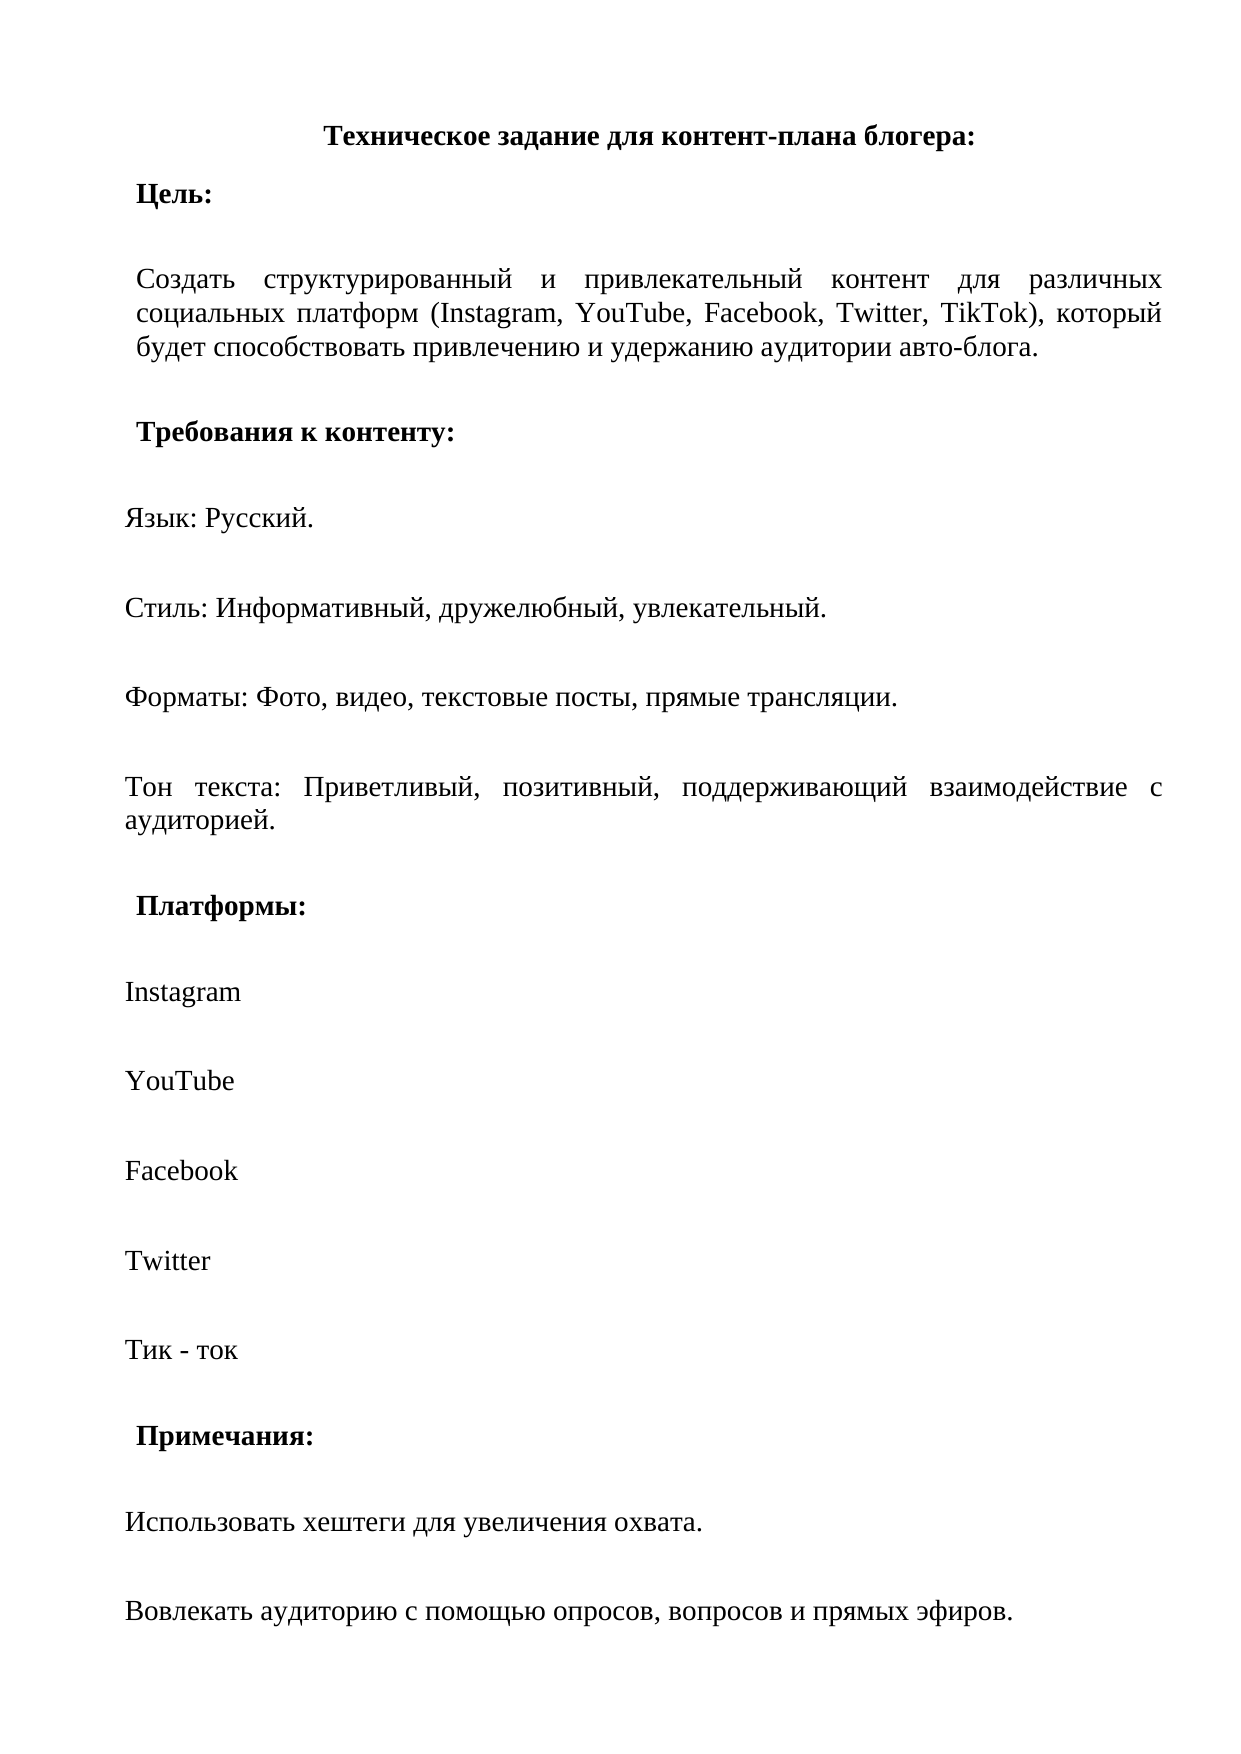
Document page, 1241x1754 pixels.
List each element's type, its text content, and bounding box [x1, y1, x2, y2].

text Техническое задание для контент-плана блогера: [136, 118, 1163, 152]
text Тон текста: Приветливый, позитивный, поддерживающий взаимодействие с аудиторией. [124, 769, 1163, 836]
text Instagram [124, 974, 1163, 1007]
text Вовлекать аудиторию с помощью опросов, вопросов и прямых эфиров. [124, 1593, 1163, 1627]
text Использовать хештеги для увеличения охвата. [124, 1504, 1163, 1537]
text Платформы: [136, 888, 1163, 922]
text Требования к контенту: [136, 414, 1163, 448]
text Twitter [124, 1243, 1163, 1276]
text Цель: [136, 176, 1163, 209]
text Язык: Русский. [124, 500, 1163, 534]
text Форматы: Фото, видео, текстовые посты, прямые трансляции. [124, 679, 1163, 713]
text Facebook [124, 1153, 1163, 1187]
text Примечания: [136, 1418, 1163, 1451]
text Создать структурированный и привлекательный контент для различных социальных платформ (Instagram, YouTube, Facebook, Twitter, TikTok), который будет способствовать привлечению и удержанию аудитории авто-блога. [136, 262, 1163, 362]
text YouTube [124, 1063, 1163, 1097]
text Стиль: Информативный, дружелюбный, увлекательный. [124, 590, 1163, 623]
text Тик - ток [124, 1332, 1163, 1366]
